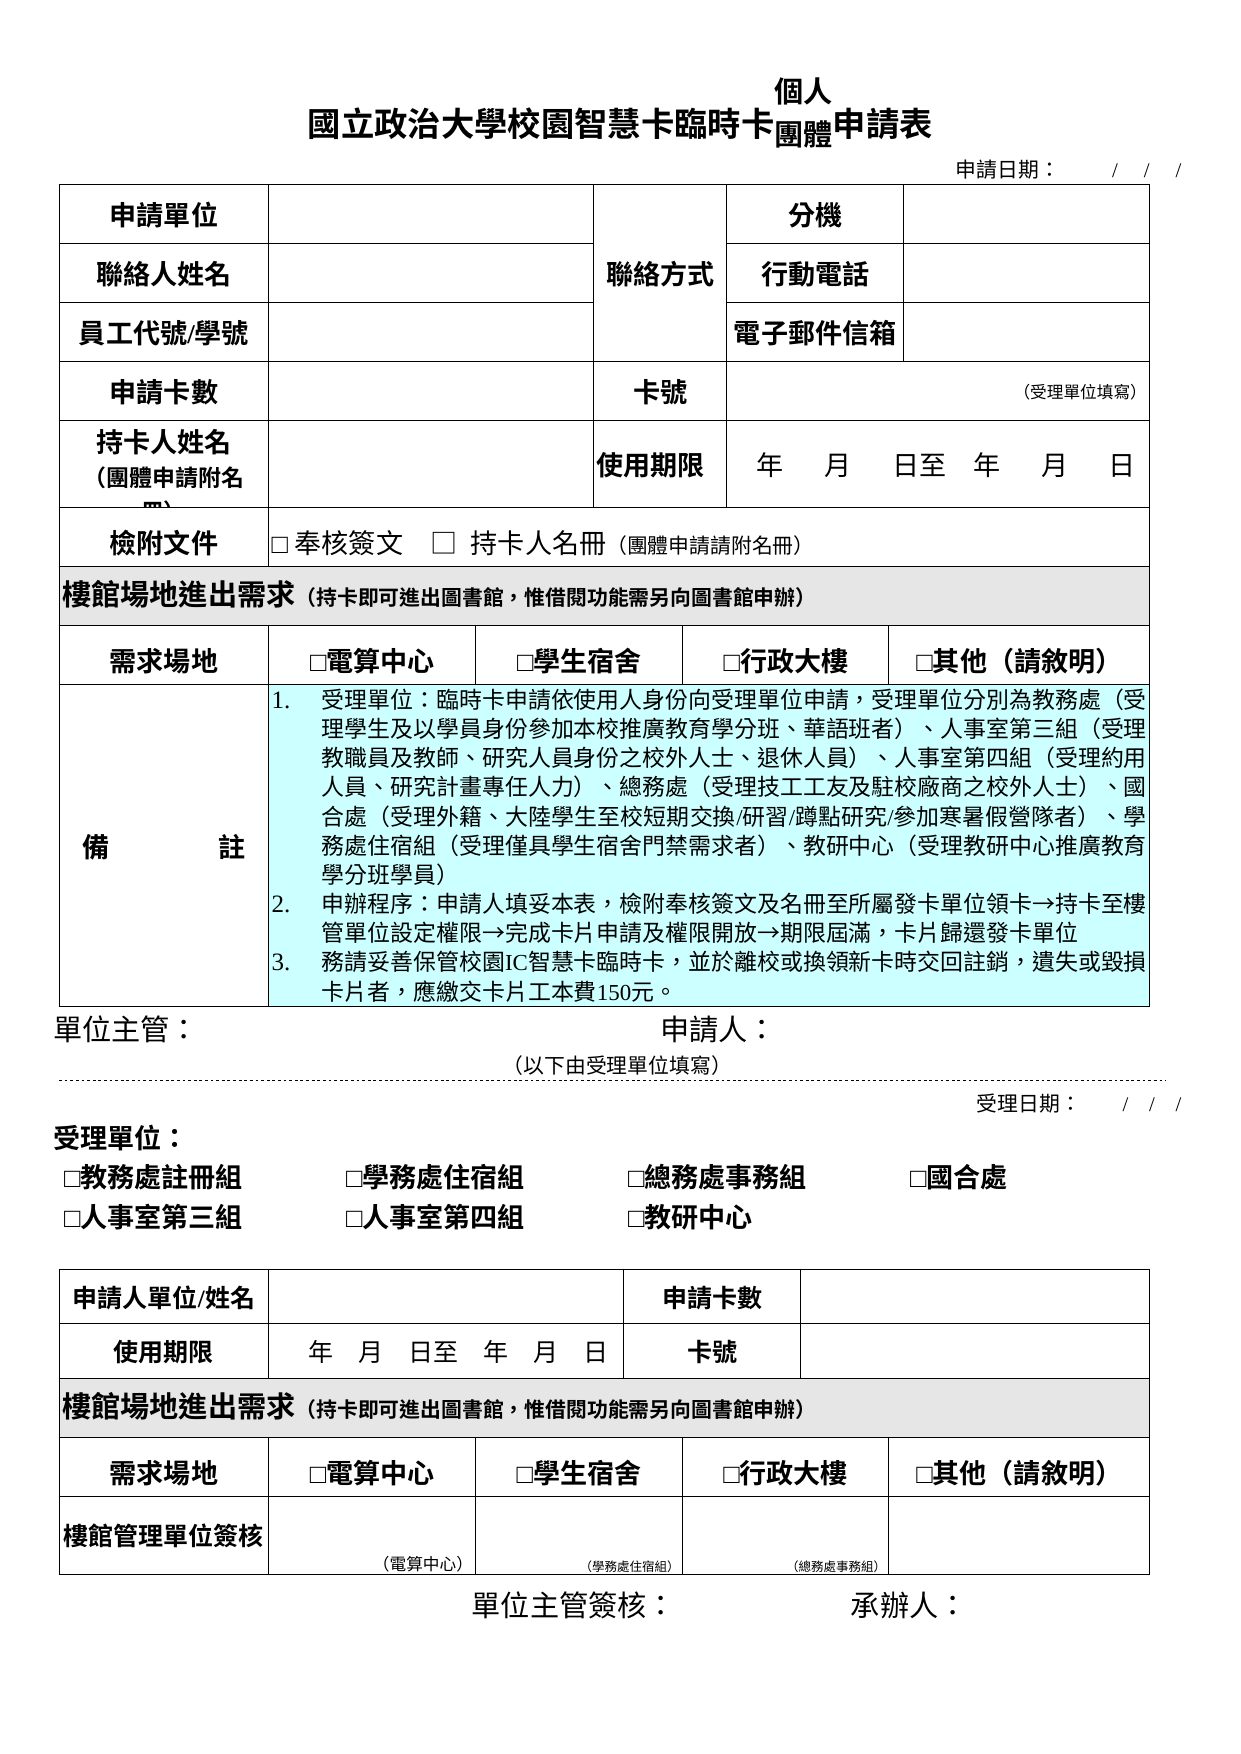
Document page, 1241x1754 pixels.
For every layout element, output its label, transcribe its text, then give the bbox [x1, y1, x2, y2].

table_cell （學務處住宿組） [476, 1497, 682, 1574]
text 單位主管： 申請人： [53, 1007, 1181, 1049]
table_cell [269, 303, 593, 361]
table_header 申請人單位/姓名 [60, 1270, 268, 1323]
table_cell 樓館管理單位簽核 [60, 1497, 268, 1574]
table_cell 卡號 [624, 1324, 800, 1378]
table_cell 需求場地 [60, 626, 268, 684]
table_header [269, 1270, 623, 1323]
table_cell 檢附文件 [60, 508, 268, 566]
table_cell 卡號 [594, 362, 726, 420]
table_cell 聯絡人姓名 [60, 244, 268, 302]
table_cell [899, 1196, 1181, 1235]
table_cell 年 月 日至 年 月 日 [727, 421, 1149, 507]
table_cell （電算中心） [269, 1497, 475, 1574]
table_cell □ 奉核簽文 □ 持卡人名冊（團體申請請附名冊） [269, 508, 1149, 566]
table_cell 年 月 日至 年 月 日 [269, 1324, 623, 1378]
table_header 申請卡數 [624, 1270, 800, 1323]
table_cell □學生宿舍 [476, 626, 682, 684]
table_header 申請單位 [60, 185, 268, 243]
table_cell [904, 244, 1149, 302]
table_header 聯絡方式 [594, 185, 726, 361]
table_header [269, 185, 593, 243]
table_cell 需求場地 [60, 1438, 268, 1496]
text 單位主管簽核： 承辦人： [59, 1583, 1181, 1625]
table_cell 持卡人姓名 （團體申請附名冊） [60, 421, 268, 507]
text 國立政治大學校園智慧卡臨時卡個人團體申請表 [59, 69, 1181, 153]
table_cell □電算中心 [269, 1438, 475, 1496]
table_cell □人事室第四組 [335, 1196, 617, 1235]
table_cell □行政大樓 [683, 1438, 888, 1496]
table_cell □其他（請敘明） [889, 626, 1149, 684]
table_cell 使用期限 [60, 1324, 268, 1378]
table_header □學務處住宿組 [335, 1156, 617, 1196]
table_header □總務處事務組 [617, 1156, 898, 1196]
text （以下由受理單位填寫） [53, 1049, 1181, 1079]
table_cell □其他（請敘明） [889, 1438, 1149, 1496]
table_cell 申請卡數 [60, 362, 268, 420]
table_cell [889, 1497, 1149, 1574]
table_cell 電子郵件信箱 [727, 303, 903, 361]
table_cell 備 註 [60, 685, 268, 1006]
table_cell [904, 303, 1149, 361]
table_header [801, 1270, 1149, 1323]
table_cell [801, 1324, 1149, 1378]
table_cell 員工代號/學號 [60, 303, 268, 361]
table_header [904, 185, 1149, 243]
table_cell 使用期限 [594, 421, 726, 507]
table_cell 樓館場地進出需求（持卡即可進出圖書館，惟借閱功能需另向圖書館申辦） [60, 1379, 1149, 1437]
table_cell □行政大樓 [683, 626, 888, 684]
table_cell □教研中心 [617, 1196, 898, 1235]
table_header □國合處 [899, 1156, 1181, 1196]
table_cell 樓館場地進出需求（持卡即可進出圖書館，惟借閱功能需另向圖書館申辦） [60, 567, 1149, 625]
table_cell （受理單位填寫） [727, 362, 1149, 420]
table_cell □電算中心 [269, 626, 475, 684]
table_cell □學生宿舍 [476, 1438, 682, 1496]
table_cell 受理單位：臨時卡申請依使用人身份向受理單位申請，受理單位分別為教務處（受理學生及以學員身份參加本校推廣教育學分班、華語班者）、人事室第三組（受理教職員及教師、研究人員身份之校外人士、退休人員）、人事室第四組（受理約用人員、研究計畫專任人力）、總務處（受理技工工友及駐校廠商之校外人士）、國合處（受理外籍、大陸學生至校短期交換/研習/蹲點研究/參加寒暑假營隊者）、學務處住宿組（受理僅具學生宿舍門禁需求者）、教研中心（受理教研中心推廣教育學分班學員） 申辦程序：申請人填妥本表，檢附奉核簽文及名冊至所屬發卡單位領卡→持卡至樓管單位設定權限→完成卡片申請及權限開放→期限屆滿，卡片歸還發卡單位 務請妥善保管校園IC智慧卡臨時卡，並於離校或換領新卡時交回註銷，遺失或毀損卡片者，應繳交卡片工本費150元。 [269, 685, 1149, 1006]
table_header □教務處註冊組 [53, 1156, 334, 1196]
table_cell [269, 244, 593, 302]
table_cell □人事室第三組 [53, 1196, 334, 1235]
text 受理日期： / / / [53, 1087, 1181, 1117]
text 申請日期： / / / [59, 153, 1181, 184]
table_cell [269, 362, 593, 420]
table_cell [269, 421, 593, 507]
table_header 分機 [727, 185, 903, 243]
table_cell 行動電話 [727, 244, 903, 302]
table_cell （總務處事務組） [683, 1497, 888, 1574]
text 受理單位： [53, 1117, 1181, 1156]
